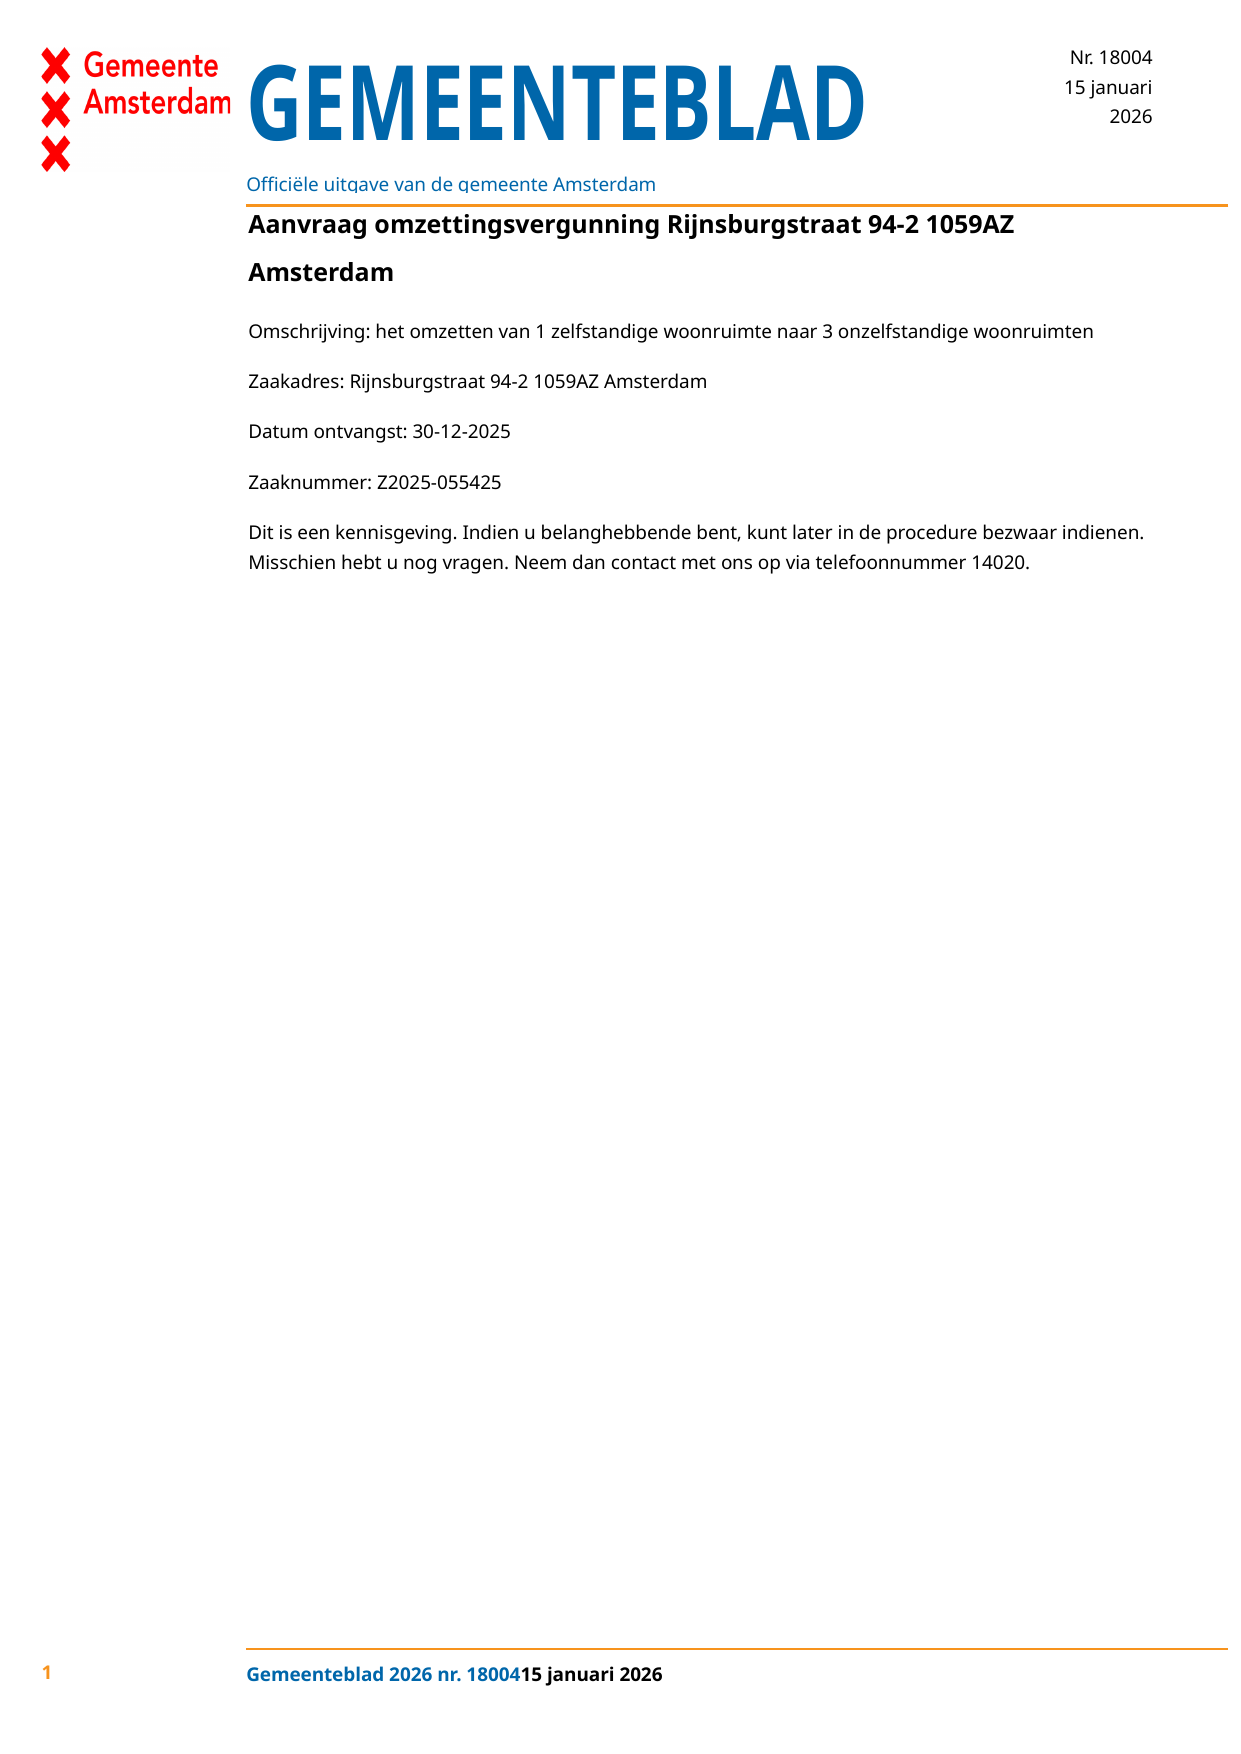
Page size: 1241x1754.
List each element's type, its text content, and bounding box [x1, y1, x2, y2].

picture [41, 47, 231, 172]
text Aanvraag omzettingsvergunning Rijnsburgstraat 94-2 1059AZ Amsterdam [248, 207, 1152, 288]
text Zaaknummer: Z2025-055425 [248, 469, 1152, 495]
text Omschrijving: het omzetten van 1 zelfstandige woonruimte naar 3 onzelfstandige woonruimten [248, 318, 1152, 344]
text Dit is een kennisgeving. Indien u belanghebbende bent, kunt later in de procedure bezwaar indienen. Misschien hebt u nog vragen. Neem dan contact met ons op via telefoonnummer 14020. [248, 519, 1152, 575]
text Zaakadres: Rijnsburgstraat 94-2 1059AZ Amsterdam [248, 368, 1152, 394]
text Datum ontvangst: 30-12-2025 [248, 419, 1152, 444]
